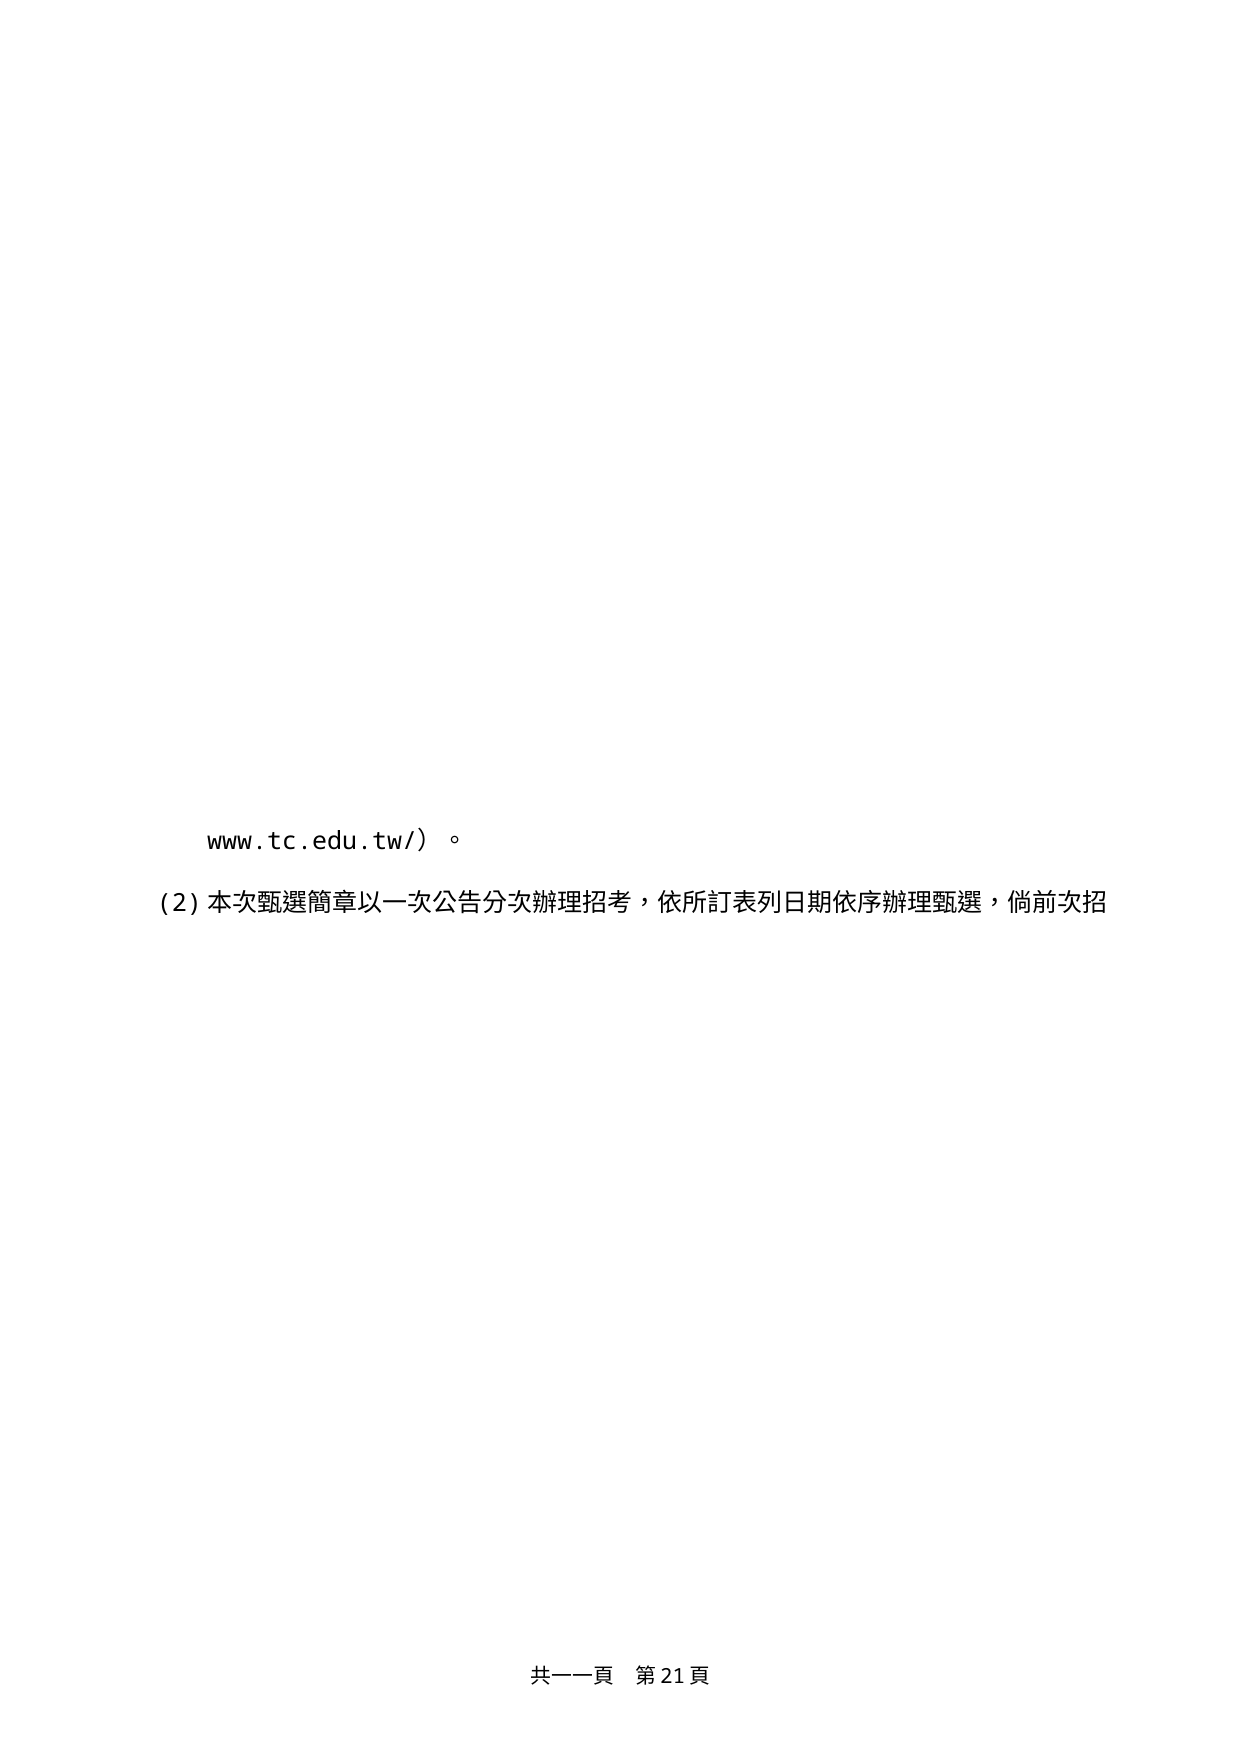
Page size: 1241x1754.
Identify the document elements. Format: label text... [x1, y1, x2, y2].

list www.tc.edu.tw/）。 [157, 797, 1122, 859]
list 本次甄選簡章以一次公告分次辦理招考，依所訂表列日期依序辦理甄選，倘前次招 [157, 859, 1122, 922]
